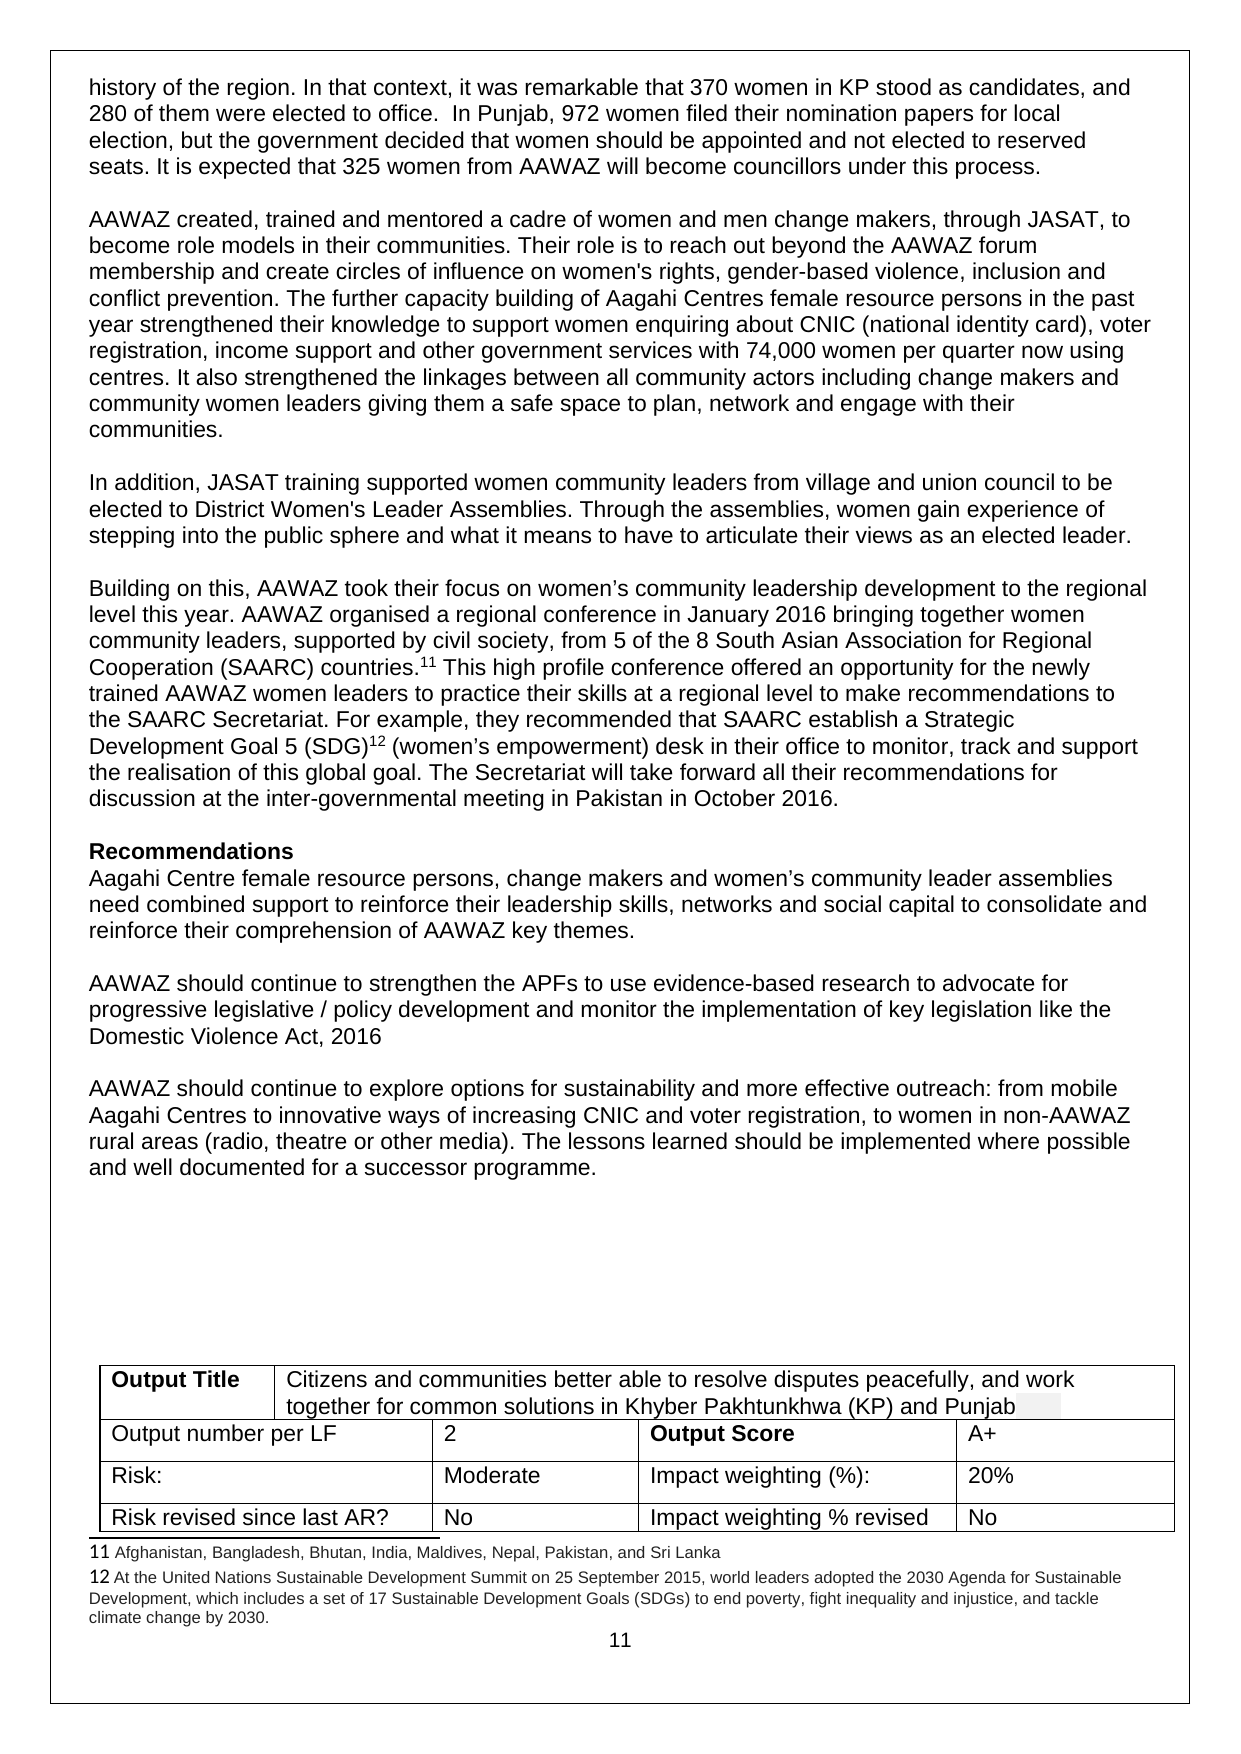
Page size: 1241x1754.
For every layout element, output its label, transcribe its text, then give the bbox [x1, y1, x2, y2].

table_header Citizens and communities better able to resolve disputes peacefully, and work together for common solutions in Khyber Pakhtunkhwa (KP) and Punjab [275, 1366, 1174, 1419]
table_cell Impact weighting % revised [639, 1504, 956, 1531]
text AAWAZ created, trained and mentored a cadre of women and men change makers, through JASAT, to become role models in their communities. Their role is to reach out beyond the AAWAZ forum membership and create circles of influence on women's rights, gender-based violence, inclusion and conflict prevention. The further capacity building of Aagahi Centres female resource persons in the past year strengthened their knowledge to support women enquiring about CNIC (national identity card), voter registration, income support and other government services with 74,000 women per quarter now using centres. It also strengthened the linkages between all community actors including change makers and community women leaders giving them a safe space to plan, network and engage with their communities. [89, 206, 1152, 443]
text AAWAZ should continue to strengthen the APFs to use evidence-based research to advocate for progressive legislative / policy development and monitor the implementation of key legislation like the Domestic Violence Act, 2016 [89, 970, 1152, 1049]
text Building on this, AAWAZ took their focus on women’s community leadership development to the regional level this year. AAWAZ organised a regional conference in January 2016 bringing together women community leaders, supported by civil society, from 5 of the 8 South Asian Association for Regional Cooperation (SAARC) countries. This high profile conference offered an opportunity for the newly trained AAWAZ women leaders to practice their skills at a regional level to make recommendations to the SAARC Secretariat. For example, they recommended that SAARC establish a Strategic Development Goal 5 (SDG) (women’s empowerment) desk in their office to monitor, track and support the realisation of this global goal. The Secretariat will take forward all their recommendations for discussion at the inter-governmental meeting in Pakistan in October 2016. [89, 574, 1152, 812]
table_header Output Title [101, 1366, 274, 1419]
table_cell 2 [433, 1420, 638, 1461]
text AAWAZ should continue to explore options for sustainability and more effective outreach: from mobile Aagahi Centres to innovative ways of increasing CNIC and voter registration, to women in non-AAWAZ rural areas (radio, theatre or other media). The lessons learned should be implemented where possible and well documented for a successor programme. [89, 1075, 1152, 1181]
table_cell Risk: [101, 1462, 432, 1503]
text Afghanistan, Bangladesh, Bhutan, India, Maldives, Nepal, Pakistan, and Sri Lanka [89, 1538, 1152, 1564]
text history of the region. In that context, it was remarkable that 370 women in KP stood as candidates, and 280 of them were elected to office. In Punjab, 972 women filed their nomination papers for local election, but the government decided that women should be appointed and not elected to reserved seats. It is expected that 325 women from AAWAZ will become councillors under this process. [89, 74, 1152, 179]
table_cell 20% [957, 1462, 1174, 1503]
text Aagahi Centre female resource persons, change makers and women’s community leader assemblies need combined support to reinforce their leadership skills, networks and social capital to consolidate and reinforce their comprehension of AAWAZ key themes. [89, 864, 1152, 943]
table_cell Impact weighting (%): [639, 1462, 956, 1503]
table_cell Risk revised since last AR? [101, 1504, 432, 1531]
table_cell No [957, 1504, 1174, 1531]
text Recommendations [89, 838, 1152, 864]
table_cell Moderate [433, 1462, 638, 1503]
table_cell No [433, 1504, 638, 1531]
text At the United Nations Sustainable Development Summit on 25 September 2015, world leaders adopted the 2030 Agenda for Sustainable Development, which includes a set of 17 Sustainable Development Goals (SDGs) to end poverty, fight inequality and injustice, and tackle climate change by 2030. [89, 1564, 1152, 1627]
table_cell A+ [957, 1420, 1174, 1461]
table_cell Output Score [639, 1420, 956, 1461]
text In addition, JASAT training supported women community leaders from village and union council to be elected to District Women's Leader Assemblies. Through the assemblies, women gain experience of stepping into the public sphere and what it means to have to articulate their views as an elected leader. [89, 469, 1152, 548]
table_cell Output number per LF [101, 1420, 432, 1461]
